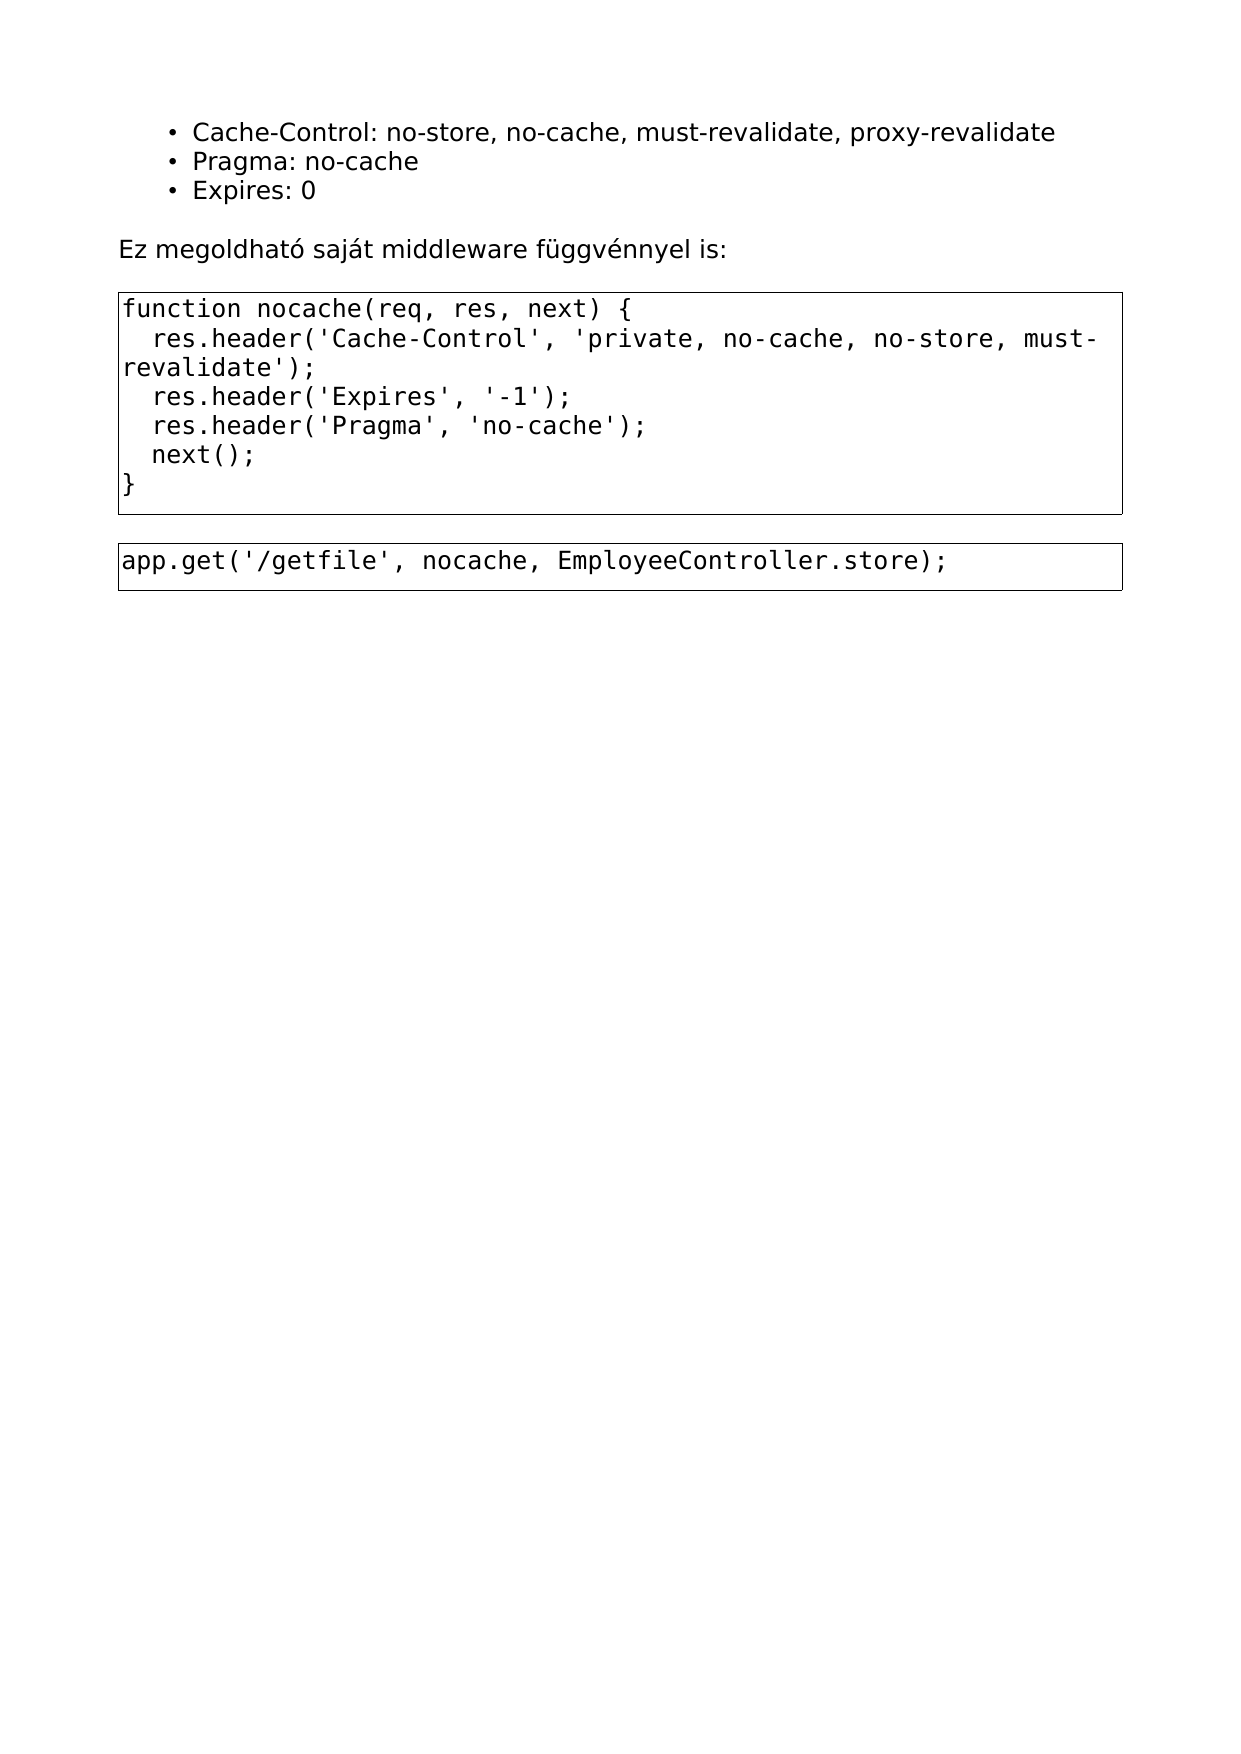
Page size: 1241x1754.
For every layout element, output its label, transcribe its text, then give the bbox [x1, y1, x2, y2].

text Ez megoldható saját middleware függvénnyel is: [118, 235, 1122, 264]
list Cache-Control: no-store, no-cache, must-revalidate, proxy-revalidate [177, 118, 1122, 147]
table_header app.get('/getfile', nocache, EmployeeController.store); [119, 544, 1122, 590]
table_header function nocache(req, res, next) { res.header('Cache-Control', 'private, no-cache, no-store, must-revalidate'); res.header('Expires', '-1'); res.header('Pragma', 'no-cache'); next(); } [119, 293, 1122, 513]
list Expires: 0 [177, 176, 1122, 206]
list Pragma: no-cache [177, 147, 1122, 176]
